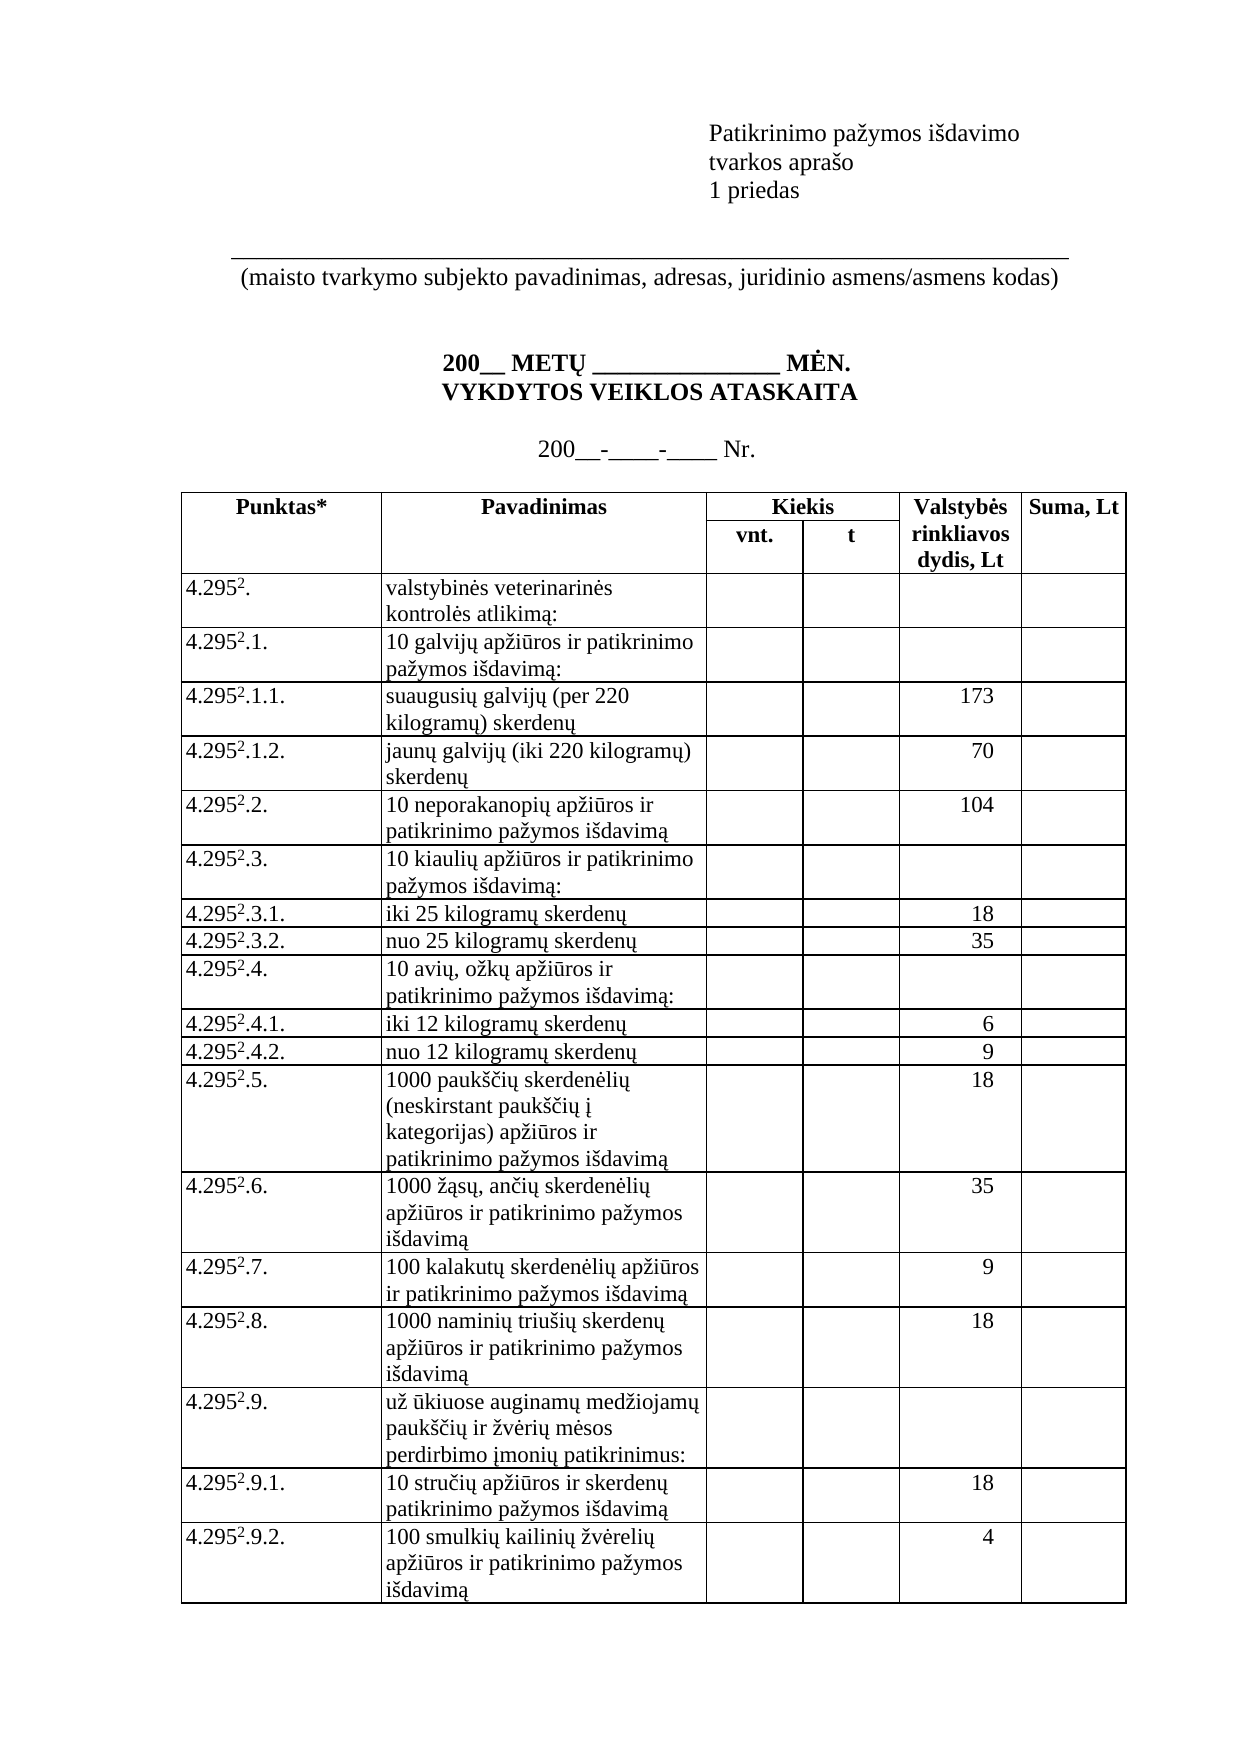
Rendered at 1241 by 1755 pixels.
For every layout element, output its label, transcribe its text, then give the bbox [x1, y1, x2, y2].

table_cell 4.2952.4.2. [182, 1038, 381, 1064]
table_cell [1022, 900, 1125, 926]
table_cell [1022, 791, 1125, 844]
text ___________________________________________________________________ [177, 233, 1122, 262]
table_cell [804, 628, 899, 681]
table_cell [707, 737, 802, 789]
table_cell 100 kalakutų skerdenėlių apžiūros ir patikrinimo pažymos išdavimą [382, 1253, 706, 1306]
table_cell [804, 737, 899, 789]
table_cell [804, 1388, 899, 1467]
table_cell [1022, 1010, 1125, 1036]
table_cell [1022, 628, 1125, 681]
table_cell jaunų galvijų (iki 220 kilogramų) skerdenų [382, 737, 706, 789]
text 1 priedas [709, 176, 1122, 204]
table_cell [804, 1066, 899, 1171]
table_cell [707, 956, 802, 1008]
table_cell [1022, 846, 1125, 898]
table_cell 4.2952.5. [182, 1066, 381, 1171]
table_cell [707, 574, 802, 627]
table_cell 18 [900, 1066, 1021, 1171]
text VYKDYTOS VEIKLOS ATASKAITA [177, 377, 1122, 406]
table_cell [1022, 683, 1125, 735]
table_cell [804, 900, 899, 926]
table_header Kiekis [707, 493, 899, 520]
table_cell 4.2952.2. [182, 791, 381, 844]
table_header Valstybės rinkliavos dydis, Lt [900, 493, 1021, 572]
table_cell [804, 956, 899, 1008]
table_cell 4.2952.4.1. [182, 1010, 381, 1036]
table_cell iki 25 kilogramų skerdenų [382, 900, 706, 926]
table_cell [804, 1523, 899, 1602]
table_cell 70 [900, 737, 1021, 789]
text tvarkos aprašo [709, 147, 1122, 176]
table_cell [804, 1173, 899, 1252]
table_cell [707, 1038, 802, 1064]
text 200__-____-____ Nr. [177, 434, 1122, 463]
table_cell 4.2952.3.1. [182, 900, 381, 926]
table_cell 10 avių, ožkų apžiūros ir patikrinimo pažymos išdavimą: [382, 956, 706, 1008]
table_cell [900, 846, 1021, 898]
table_cell [1022, 928, 1125, 954]
table_cell [707, 846, 802, 898]
table_cell [707, 1066, 802, 1171]
table_cell [804, 791, 899, 844]
table_cell [1022, 574, 1125, 627]
text 200__ METŲ _______________ MĖN. [177, 348, 1122, 377]
table_cell 1000 naminių triušių skerdenų apžiūros ir patikrinimo pažymos išdavimą [382, 1308, 706, 1387]
table_cell [707, 1308, 802, 1387]
table_cell iki 12 kilogramų skerdenų [382, 1010, 706, 1036]
table_cell [804, 928, 899, 954]
table_cell [1022, 1173, 1125, 1252]
table_cell 6 [900, 1010, 1021, 1036]
table_cell suaugusių galvijų (per 220 kilogramų) skerdenų [382, 683, 706, 735]
table_cell 4.2952.7. [182, 1253, 381, 1306]
table_cell [707, 683, 802, 735]
text Patikrinimo pažymos išdavimo [709, 118, 1122, 147]
text (maisto tvarkymo subjekto pavadinimas, adresas, juridinio asmens/asmens kodas) [177, 262, 1122, 291]
table_cell 4.2952.9.1. [182, 1469, 381, 1521]
table_header Pavadinimas [382, 493, 706, 572]
table_cell 4.2952.1.2. [182, 737, 381, 789]
table_cell 173 [900, 683, 1021, 735]
table_cell 9 [900, 1253, 1021, 1306]
table_cell [1022, 1469, 1125, 1521]
table_cell 4.2952.8. [182, 1308, 381, 1387]
table_cell 4 [900, 1523, 1021, 1602]
table_cell [1022, 1038, 1125, 1064]
table_cell [804, 1469, 899, 1521]
table_cell 4.2952.6. [182, 1173, 381, 1252]
table_cell 9 [900, 1038, 1021, 1064]
table_cell 18 [900, 1469, 1021, 1521]
table_cell 4.2952.9.2. [182, 1523, 381, 1602]
table_cell 4.2952.1.1. [182, 683, 381, 735]
table_cell [900, 628, 1021, 681]
table_cell [804, 574, 899, 627]
table_cell 18 [900, 900, 1021, 926]
table_cell 35 [900, 1173, 1021, 1252]
table_cell 4.2952.4. [182, 956, 381, 1008]
table_cell [900, 956, 1021, 1008]
table_cell 35 [900, 928, 1021, 954]
table_cell [804, 1253, 899, 1306]
table_cell [707, 791, 802, 844]
table_cell valstybinės veterinarinės kontrolės atlikimą: [382, 574, 706, 627]
table_cell [707, 1173, 802, 1252]
table_cell [804, 1308, 899, 1387]
table_cell nuo 12 kilogramų skerdenų [382, 1038, 706, 1064]
table_cell 4.2952.1. [182, 628, 381, 681]
table_cell [707, 1523, 802, 1602]
table_cell nuo 25 kilogramų skerdenų [382, 928, 706, 954]
table_cell 10 neporakanopių apžiūros ir patikrinimo pažymos išdavimą [382, 791, 706, 844]
table_cell 1000 paukščių skerdenėlių (neskirstant paukščių į kategorijas) apžiūros ir patikrinimo pažymos išdavimą [382, 1066, 706, 1171]
table_cell 4.2952. [182, 574, 381, 627]
table_cell [707, 900, 802, 926]
table_cell vnt. [707, 521, 802, 572]
table_cell 4.2952.3. [182, 846, 381, 898]
table_cell [900, 1388, 1021, 1467]
table_cell 100 smulkių kailinių žvėrelių apžiūros ir patikrinimo pažymos išdavimą [382, 1523, 706, 1602]
table_cell [804, 1038, 899, 1064]
table_cell [1022, 956, 1125, 1008]
table_cell [804, 1010, 899, 1036]
table_header Suma, Lt [1022, 493, 1125, 572]
table_cell 104 [900, 791, 1021, 844]
table_cell [1022, 1066, 1125, 1171]
table_cell [804, 683, 899, 735]
table_cell [707, 1010, 802, 1036]
table_cell 18 [900, 1308, 1021, 1387]
table_cell 4.2952.9. [182, 1388, 381, 1467]
table_cell [707, 628, 802, 681]
table_cell [1022, 1308, 1125, 1387]
table_cell už ūkiuose auginamų medžiojamų paukščių ir žvėrių mėsos perdirbimo įmonių patikrinimus: [382, 1388, 706, 1467]
table_cell [1022, 737, 1125, 789]
table_cell [1022, 1388, 1125, 1467]
table_cell [707, 1469, 802, 1521]
table_cell [707, 1253, 802, 1306]
table_cell [900, 574, 1021, 627]
table_header Punktas* [182, 493, 381, 572]
table_cell [707, 928, 802, 954]
table_cell 10 stručių apžiūros ir skerdenų patikrinimo pažymos išdavimą [382, 1469, 706, 1521]
table_cell [707, 1388, 802, 1467]
table_cell [1022, 1523, 1125, 1602]
table_cell t [804, 521, 899, 572]
table_cell 10 kiaulių apžiūros ir patikrinimo pažymos išdavimą: [382, 846, 706, 898]
table_cell 1000 žąsų, ančių skerdenėlių apžiūros ir patikrinimo pažymos išdavimą [382, 1173, 706, 1252]
table_cell 4.2952.3.2. [182, 928, 381, 954]
table_cell [1022, 1253, 1125, 1306]
table_cell 10 galvijų apžiūros ir patikrinimo pažymos išdavimą: [382, 628, 706, 681]
table_cell [804, 846, 899, 898]
